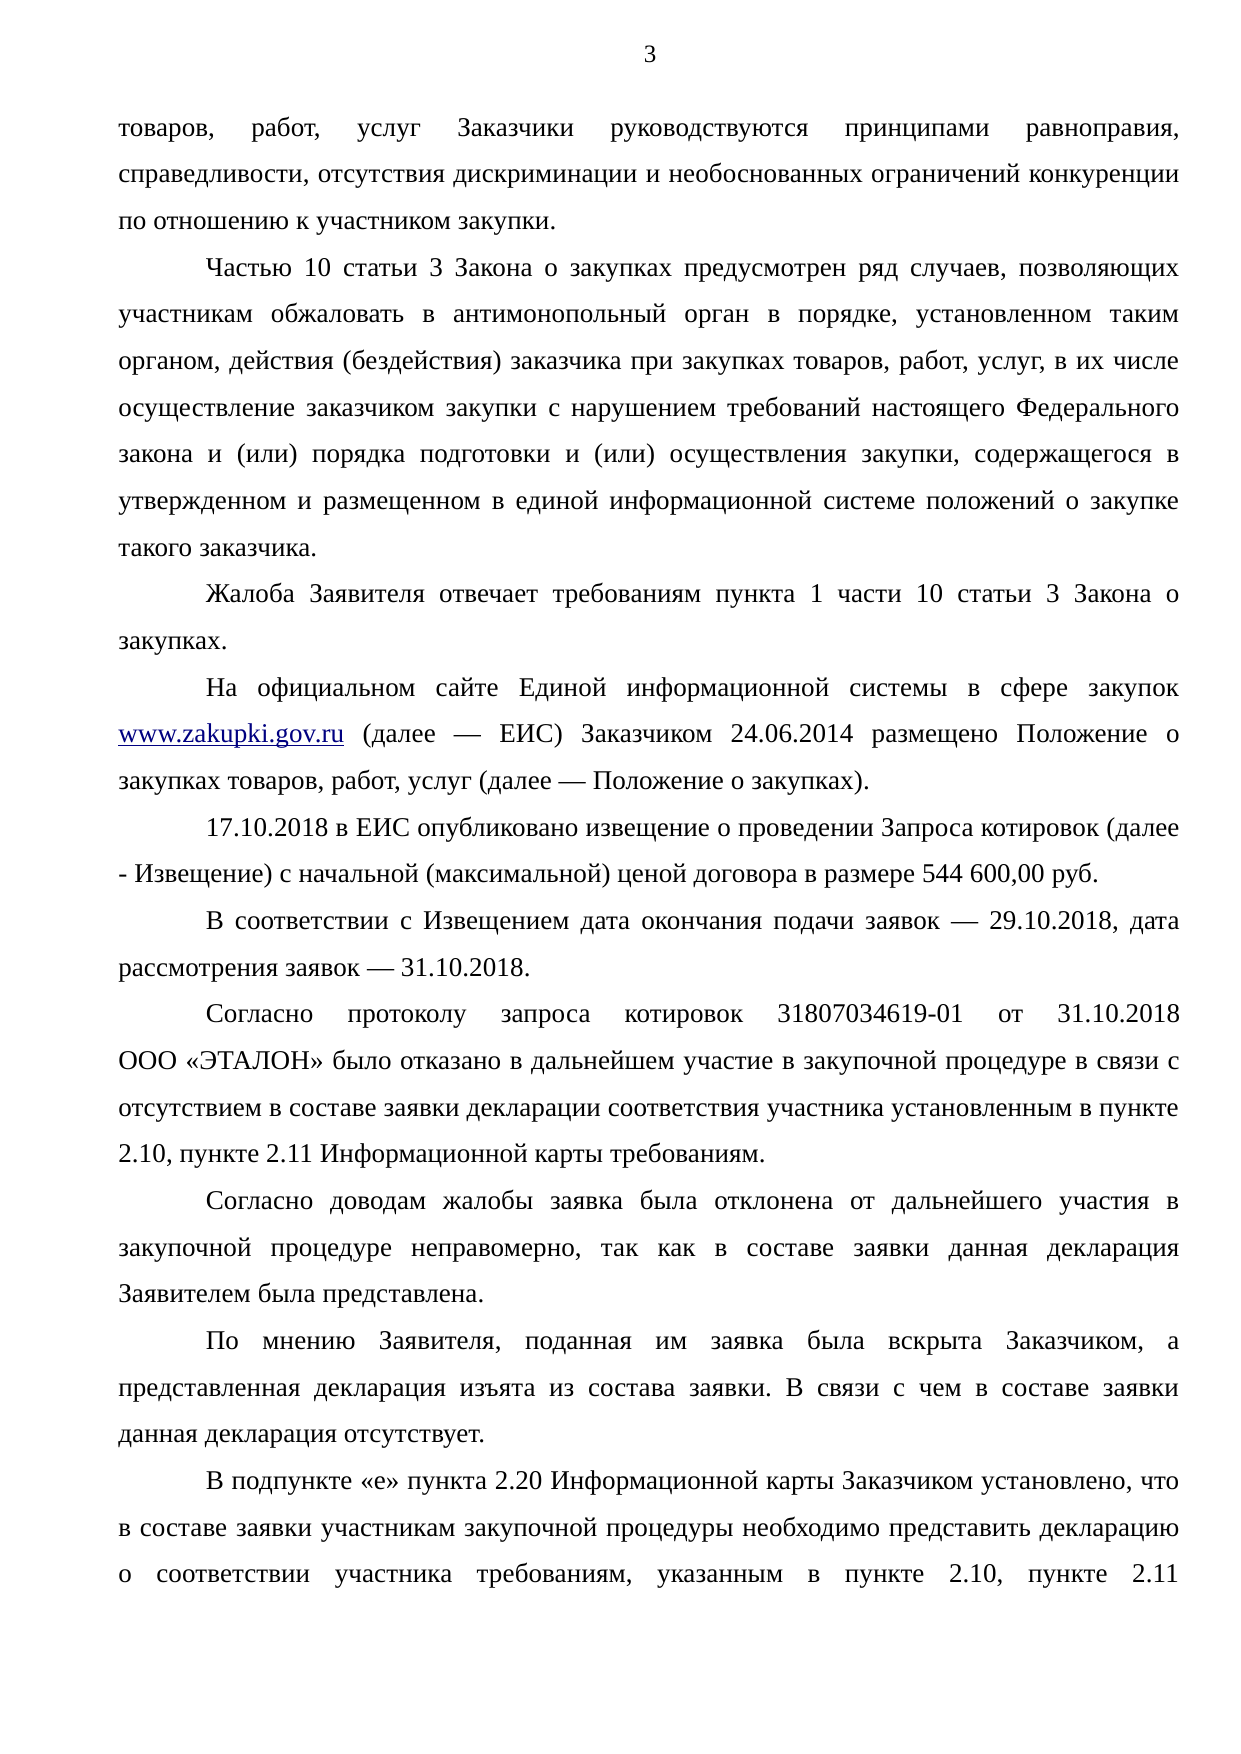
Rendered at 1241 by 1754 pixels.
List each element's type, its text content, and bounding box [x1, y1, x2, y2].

text На официальном сайте Единой информационной системы в сфере закупок www.zakupki.gov.ru (далее — ЕИС) Заказчиком 24.06.2014 размещено Положение о закупках товаров, работ, услуг (далее — Положение о закупках). [118, 671, 1181, 795]
text товаров, работ, услуг Заказчики руководствуются принципами равноправия, справедливости, отсутствия дискриминации и необоснованных ограничений конкуренции по отношению к участником закупки. [118, 111, 1181, 235]
text По мнению Заявителя, поданная им заявка была вскрыта Заказчиком, а представленная декларация изъята из состава заявки. В связи с чем в составе заявки данная декларация отсутствует. [118, 1324, 1181, 1449]
text В подпункте «е» пункта 2.20 Информационной карты Заказчиком установлено, что в составе заявки участникам закупочной процедуры необходимо представить декларацию о соответствии участника требованиям, указанным в пункте 2.10, пункте 2.11 [118, 1464, 1181, 1589]
text Согласно доводам жалобы заявка была отклонена от дальнейшего участия в закупочной процедуре неправомерно, так как в составе заявки данная декларация Заявителем была представлена. [118, 1184, 1181, 1309]
text Согласно протоколу запроса котировок 31807034619-01 от 31.10.2018 ООО «ЭТАЛОН» было отказано в дальнейшем участие в закупочной процедуре в связи с отсутствием в составе заявки декларации соответствия участника установленным в пункте 2.10, пункте 2.11 Информационной карты требованиям. [118, 998, 1181, 1169]
text Частью 10 статьи 3 Закона о закупках предусмотрен ряд случаев, позволяющих участникам обжаловать в антимонопольный орган в порядке, установленном таким органом, действия (бездействия) заказчика при закупках товаров, работ, услуг, в их числе осуществление заказчиком закупки с нарушением требований настоящего Федерального закона и (или) порядка подготовки и (или) осуществления закупки, содержащегося в утвержденном и размещенном в единой информационной системе положений о закупке такого заказчика. [118, 251, 1181, 562]
text Жалоба Заявителя отвечает требованиям пункта 1 части 10 статьи 3 Закона о закупках. [118, 578, 1181, 655]
text 17.10.2018 в ЕИС опубликовано извещение о проведении Запроса котировок (далее - Извещение) с начальной (максимальной) ценой договора в размере 544 600,00 руб. [118, 811, 1181, 889]
text В соответствии с Извещением дата окончания подачи заявок — 29.10.2018, дата рассмотрения заявок — 31.10.2018. [118, 904, 1181, 982]
